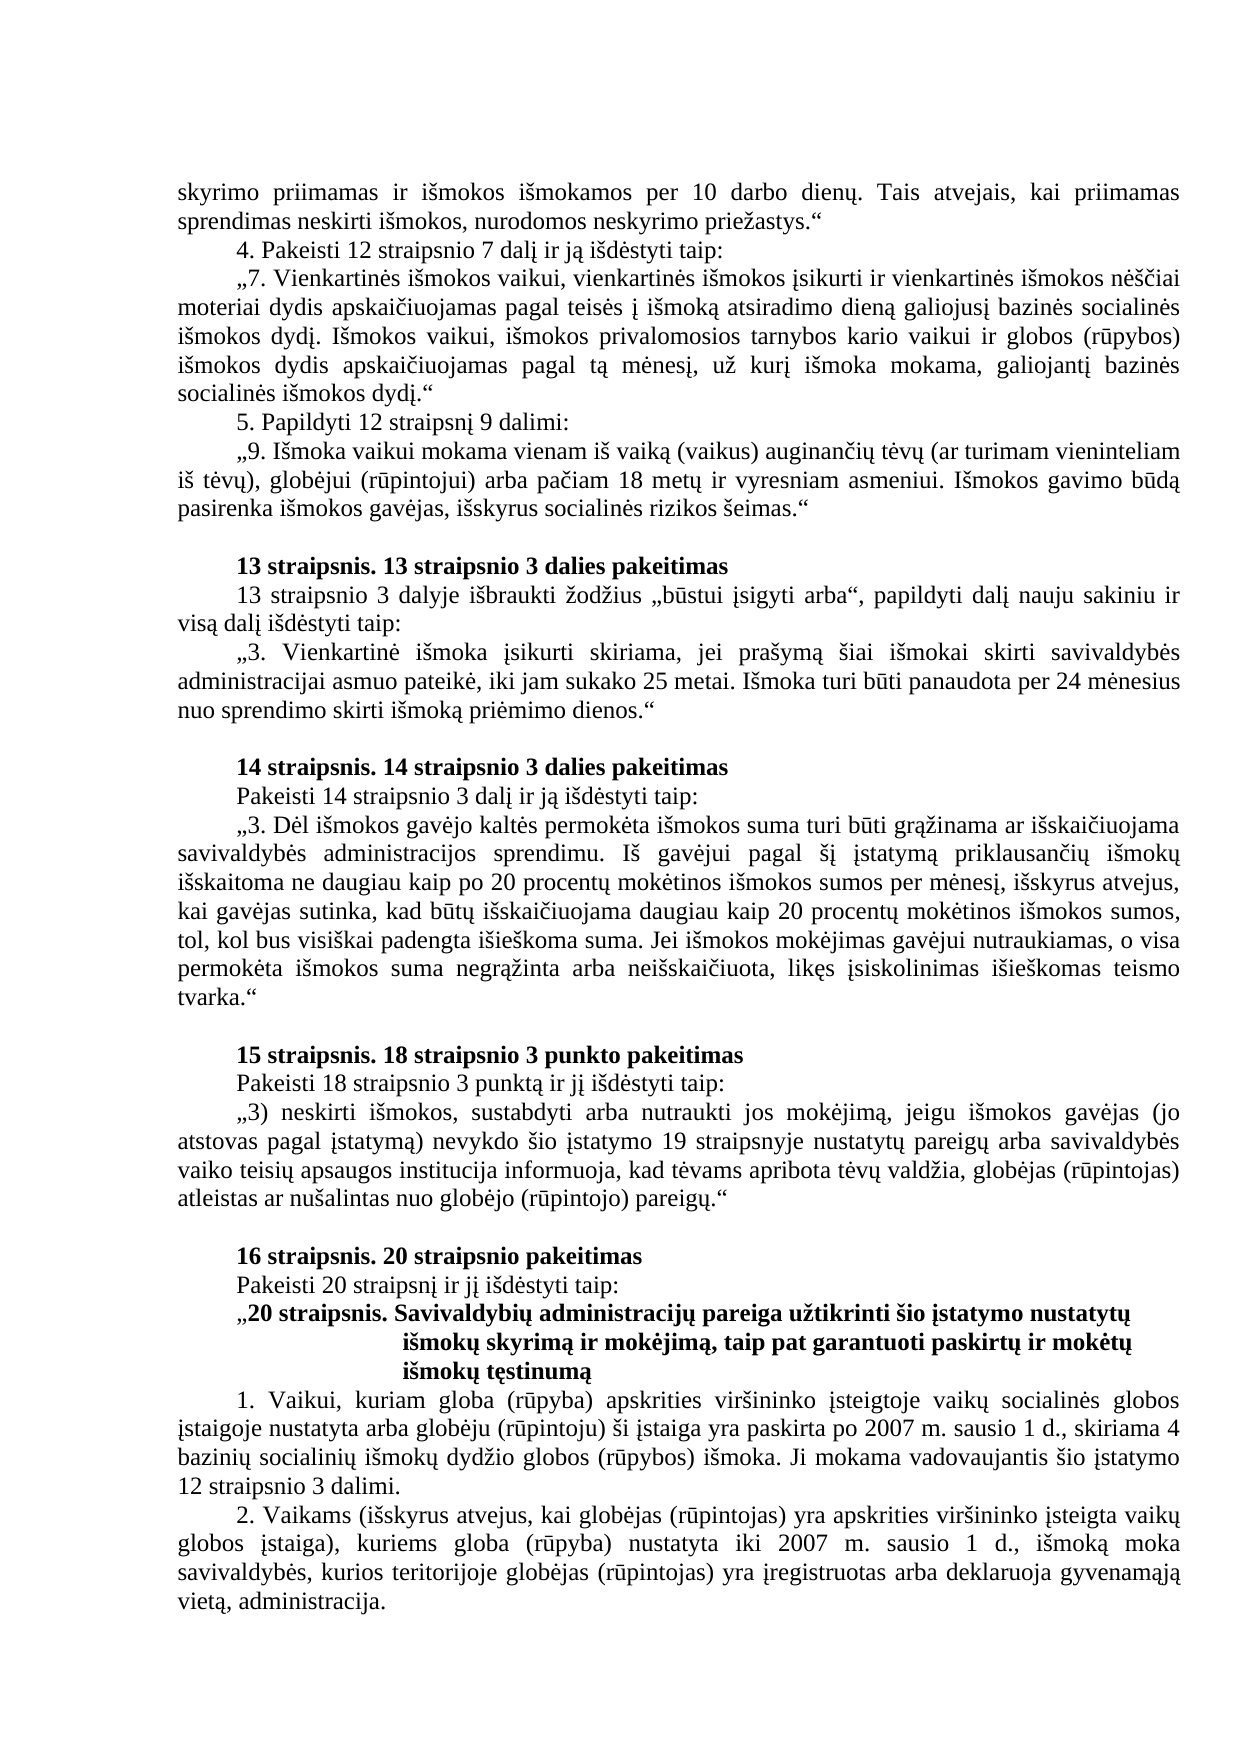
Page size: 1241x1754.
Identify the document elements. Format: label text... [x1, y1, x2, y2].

text 2. Vaikams (išskyrus atvejus, kai globėjas (rūpintojas) yra apskrities viršininko įsteigta vaikų globos įstaiga), kuriems globa (rūpyba) nustatyta iki 2007 m. sausio 1 d., išmoką moka savivaldybės, kurios teritorijoje globėjas (rūpintojas) yra įregistruotas arba deklaruoja gyvenamąją vietą, administracija. [177, 1500, 1181, 1615]
text 13 straipsnio 3 dalyje išbraukti žodžius „būstui įsigyti arba“, papildyti dalį nauju sakiniu ir visą dalį išdėstyti taip: [177, 580, 1181, 637]
text „3. Dėl išmokos gavėjo kaltės permokėta išmokos suma turi būti grąžinama ar išskaičiuojama savivaldybės administracijos sprendimu. Iš gavėjui pagal šį įstatymą priklausančių išmokų išskaitoma ne daugiau kaip po 20 procentų mokėtinos išmokos sumos per mėnesį, išskyrus atvejus, kai gavėjas sutinka, kad būtų išskaičiuojama daugiau kaip 20 procentų mokėtinos išmokos sumos, tol, kol bus visiškai padengta išieškoma suma. Jei išmokos mokėjimas gavėjui nutraukiamas, o visa permokėta išmokos suma negrąžinta arba neišskaičiuota, likęs įsiskolinimas išieškomas teismo tvarka.“ [177, 810, 1181, 1011]
text 5. Papildyti 12 straipsnį 9 dalimi: [177, 407, 1181, 436]
text 4. Pakeisti 12 straipsnio 7 dalį ir ją išdėstyti taip: [177, 235, 1181, 263]
text 16 straipsnis. 20 straipsnio pakeitimas [177, 1241, 1181, 1270]
text 15 straipsnis. 18 straipsnio 3 punkto pakeitimas [177, 1040, 1181, 1068]
text 13 straipsnis. 13 straipsnio 3 dalies pakeitimas [177, 551, 1181, 580]
text 14 straipsnis. 14 straipsnio 3 dalies pakeitimas [177, 752, 1181, 781]
text „3. Vienkartinė išmoka įsikurti skiriama, jei prašymą šiai išmokai skirti savivaldybės administracijai asmuo pateikė, iki jam sukako 25 metai. Išmoka turi būti panaudota per 24 mėnesius nuo sprendimo skirti išmoką priėmimo dienos.“ [177, 637, 1181, 723]
text skyrimo priimamas ir išmokos išmokamos per 10 darbo dienų. Tais atvejais, kai priimamas sprendimas neskirti išmokos, nurodomos neskyrimo priežastys.“ [177, 177, 1181, 235]
text Pakeisti 18 straipsnio 3 punktą ir jį išdėstyti taip: [177, 1068, 1181, 1097]
text „9. Išmoka vaikui mokama vienam iš vaiką (vaikus) auginančių tėvų (ar turimam vieninteliam iš tėvų), globėjui (rūpintojui) arba pačiam 18 metų ir vyresniam asmeniui. Išmokos gavimo būdą pasirenka išmokos gavėjas, išskyrus socialinės rizikos šeimas.“ [177, 436, 1181, 522]
text Pakeisti 14 straipsnio 3 dalį ir ją išdėstyti taip: [177, 781, 1181, 810]
text „3) neskirti išmokos, sustabdyti arba nutraukti jos mokėjimą, jeigu išmokos gavėjas (jo atstovas pagal įstatymą) nevykdo šio įstatymo 19 straipsnyje nustatytų pareigų arba savivaldybės vaiko teisių apsaugos institucija informuoja, kad tėvams apribota tėvų valdžia, globėjas (rūpintojas) atleistas ar nušalintas nuo globėjo (rūpintojo) pareigų.“ [177, 1097, 1181, 1212]
text „7. Vienkartinės išmokos vaikui, vienkartinės išmokos įsikurti ir vienkartinės išmokos nėščiai moteriai dydis apskaičiuojamas pagal teisės į išmoką atsiradimo dieną galiojusį bazinės socialinės išmokos dydį. Išmokos vaikui, išmokos privalomosios tarnybos kario vaikui ir globos (rūpybos) išmokos dydis apskaičiuojamas pagal tą mėnesį, už kurį išmoka mokama, galiojantį bazinės socialinės išmokos dydį.“ [177, 263, 1181, 407]
text 1. Vaikui, kuriam globa (rūpyba) apskrities viršininko įsteigtoje vaikų socialinės globos įstaigoje nustatyta arba globėju (rūpintoju) ši įstaiga yra paskirta po 2007 m. sausio 1 d., skiriama 4 bazinių socialinių išmokų dydžio globos (rūpybos) išmoka. Ji mokama vadovaujantis šio įstatymo 12 straipsnio 3 dalimi. [177, 1385, 1181, 1500]
text „20 straipsnis. Savivaldybių administracijų pareiga užtikrinti šio įstatymo nustatytų išmokų skyrimą ir mokėjimą, taip pat garantuoti paskirtų ir mokėtų išmokų tęstinumą [236, 1298, 1181, 1385]
text Pakeisti 20 straipsnį ir jį išdėstyti taip: [177, 1270, 1181, 1298]
